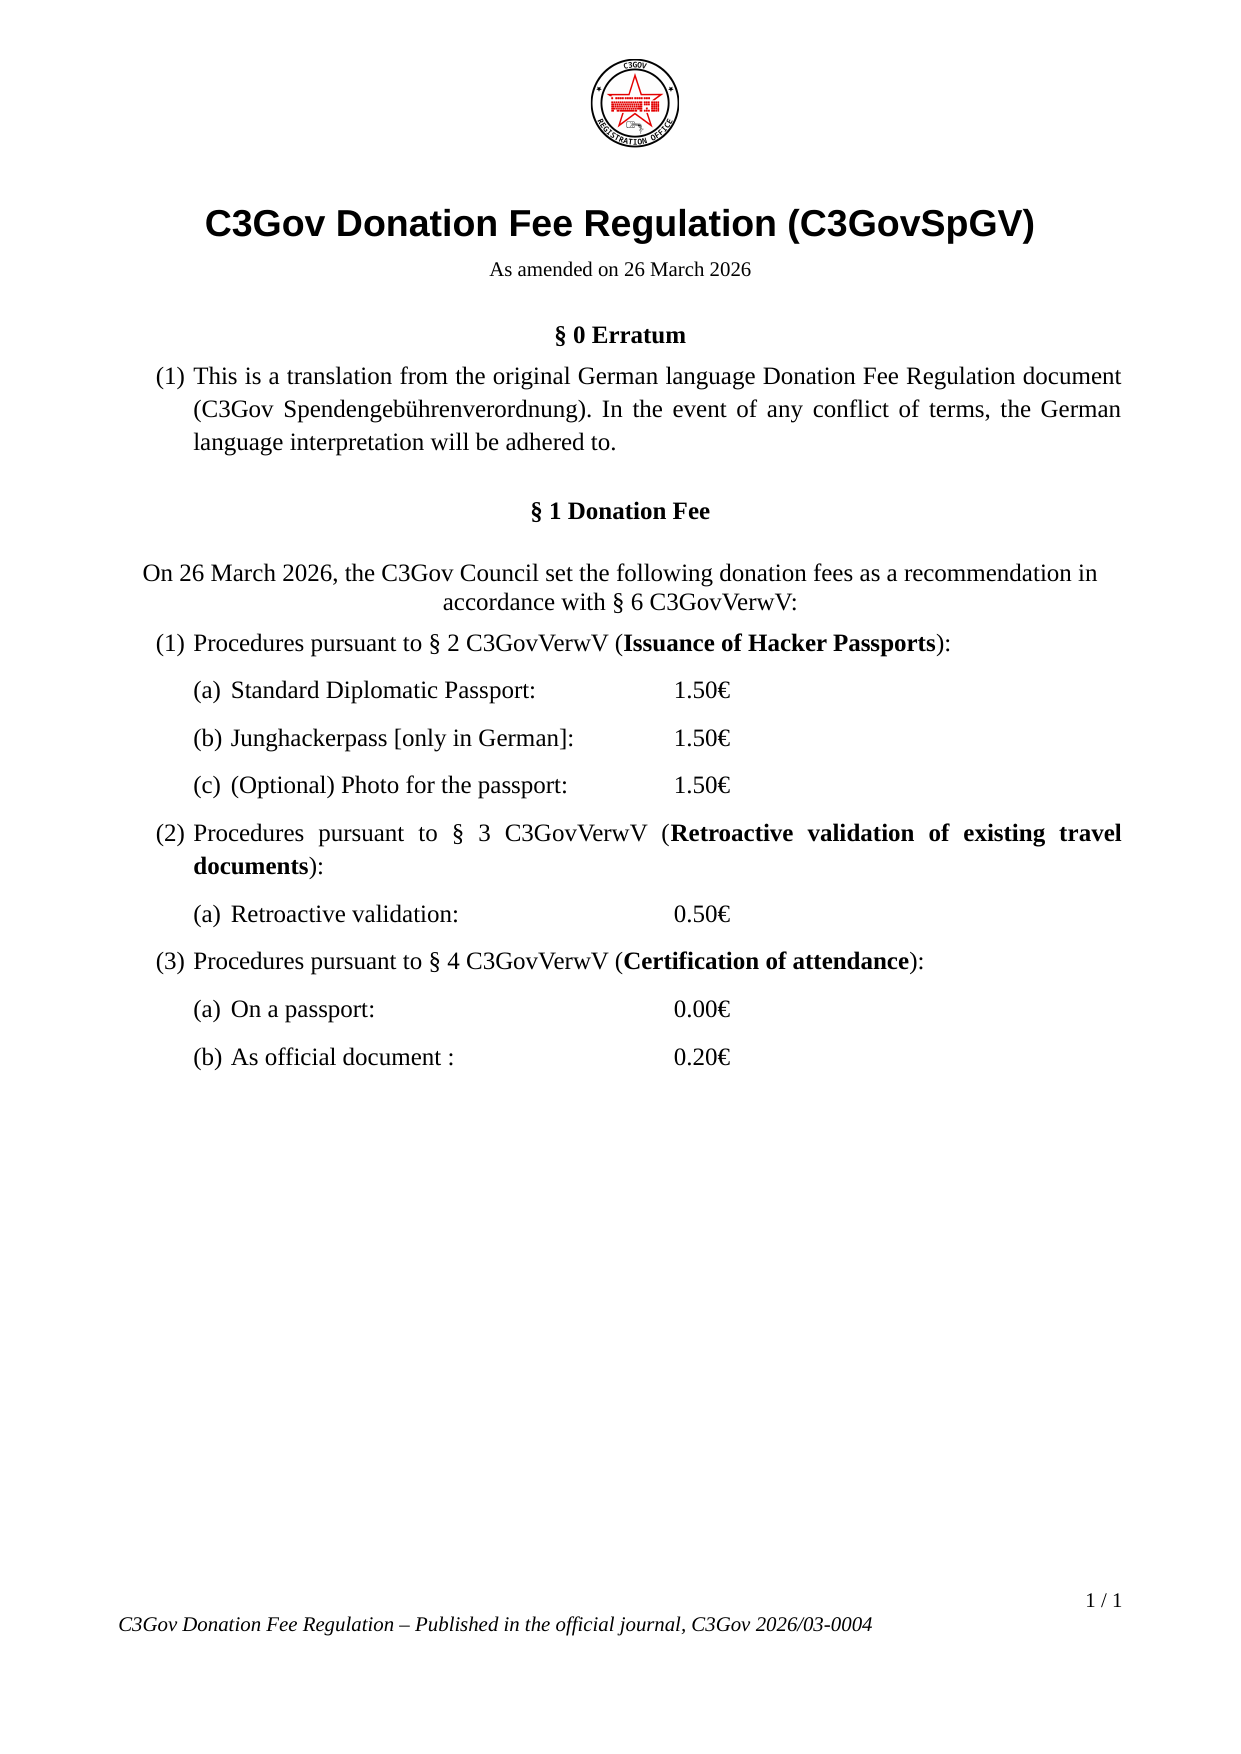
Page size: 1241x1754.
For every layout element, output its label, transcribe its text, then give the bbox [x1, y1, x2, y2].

picture [590, 59, 680, 148]
list This is a translation from the original German language Donation Fee Regulation document (C3Gov Spendengebührenverordnung). In the event of any conflict of terms, the German language interpretation will be adhered to. [156, 361, 1122, 456]
subtitle § 0 Erratum [118, 320, 1122, 349]
list (Optional) Photo for the passport: 1.50€ [193, 771, 1122, 799]
list On a passport: 0.00€ [193, 994, 1122, 1023]
list Retroactive validation: 0.50€ [193, 899, 1122, 928]
text As amended on 26 March 2026 [118, 257, 1122, 281]
list Procedures pursuant to § 3 C3GovVerwV (Retroactive validation of existing travel documents): [156, 818, 1122, 880]
list As official document : 0.20€ [193, 1042, 1122, 1070]
list Procedures pursuant to § 2 C3GovVerwV (Issuance of Hacker Passports): [156, 628, 1122, 657]
list Junghackerpass [only in German]: 1.50€ [193, 723, 1122, 752]
list Procedures pursuant to § 4 C3GovVerwV (Certification of attendance): [156, 946, 1122, 975]
subtitle § 1 Donation Fee [118, 496, 1122, 524]
subtitle On 26 March 2026, the C3Gov Council set the following donation fees as a recommendation in accordance with § 6 C3GovVerwV: [118, 558, 1122, 615]
subtitle C3Gov Donation Fee Regulation (C3GovSpGV) [118, 201, 1122, 244]
list Standard Diplomatic Passport: 1.50€ [193, 675, 1122, 704]
